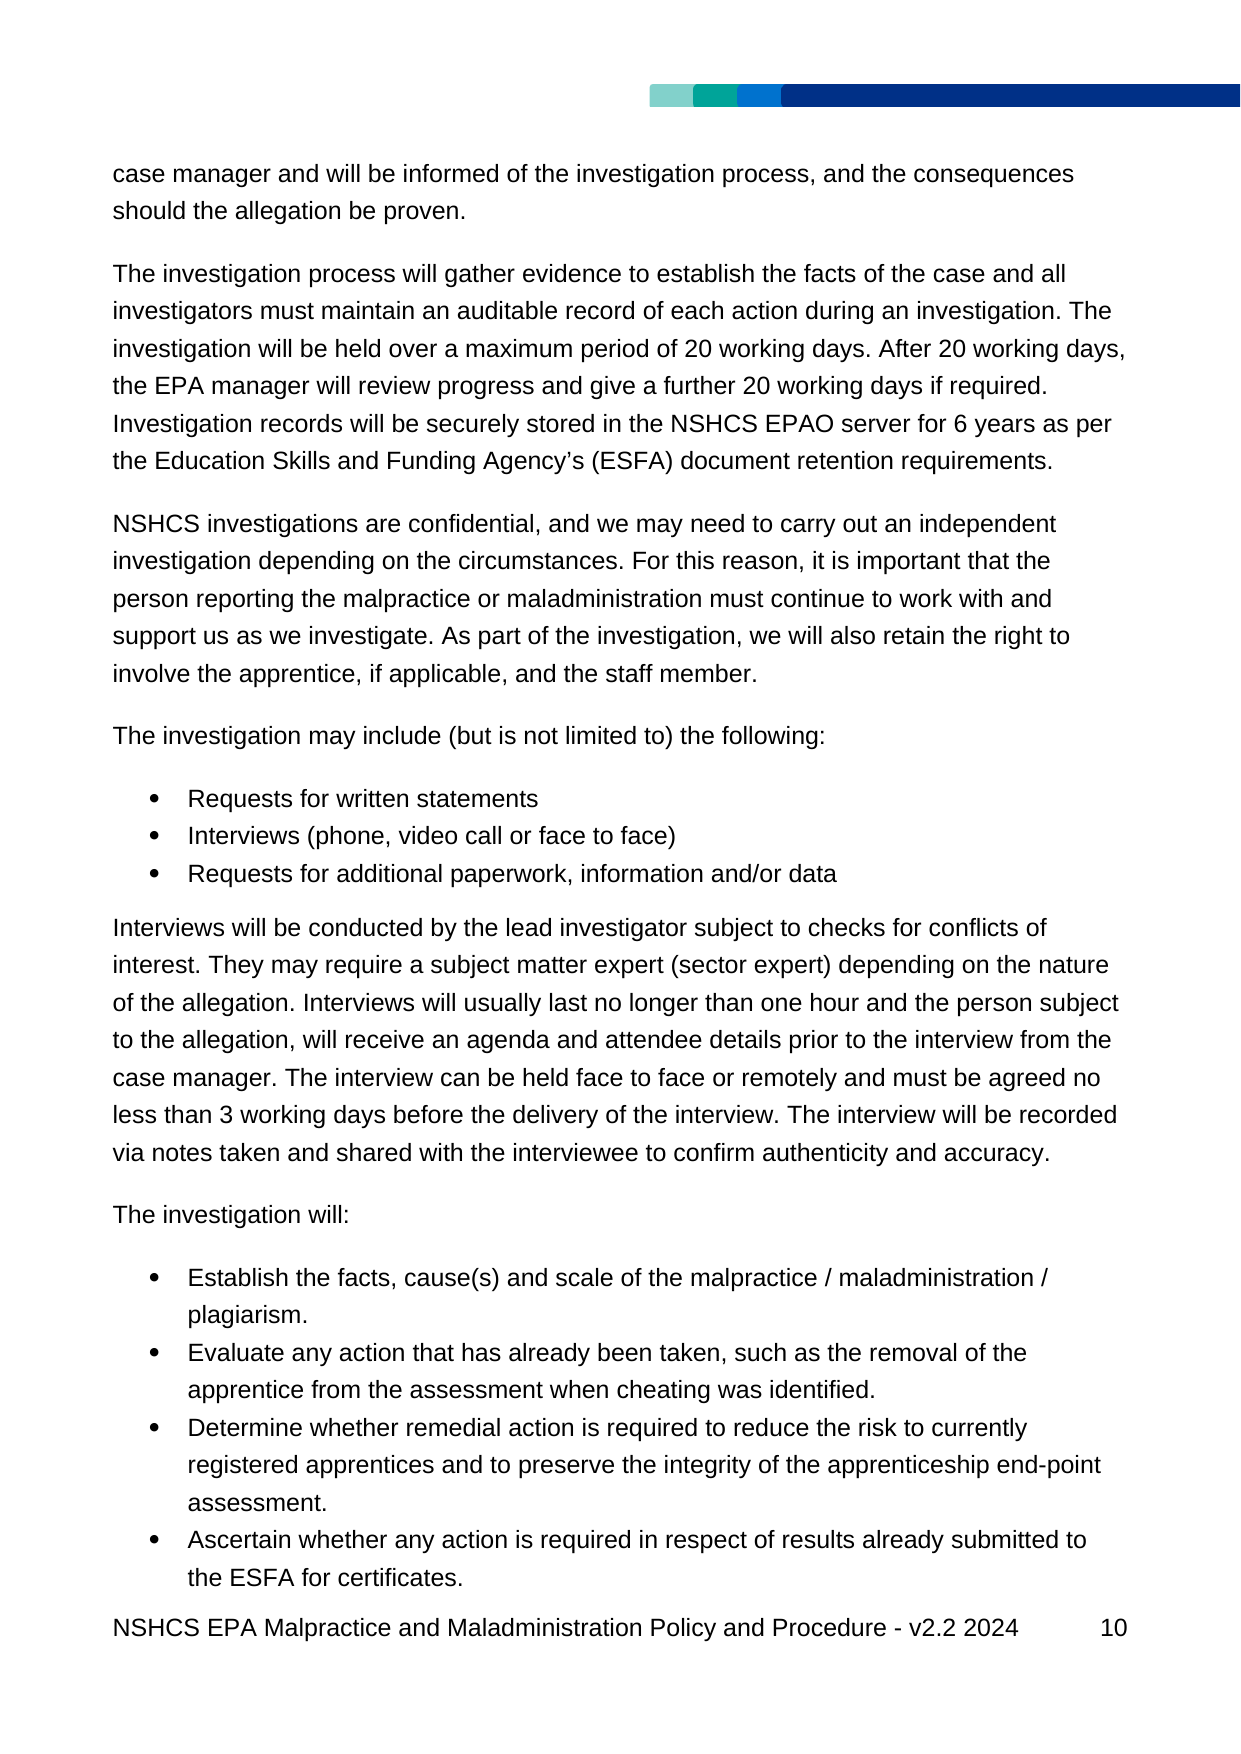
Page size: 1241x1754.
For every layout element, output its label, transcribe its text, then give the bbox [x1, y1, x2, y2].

text NSHCS investigations are confidential, and we may need to carry out an independent investigation depending on the circumstances. For this reason, it is important that the person reporting the malpractice or maladministration must continue to work with and support us as we investigate. As part of the investigation, we will also retain the right to involve the apprentice, if applicable, and the staff member. [112, 500, 1128, 687]
list Requests for written statements [150, 775, 1128, 812]
text The investigation will: [112, 1192, 1128, 1229]
text case manager and will be informed of the investigation process, and the consequences should the allegation be proven. [112, 150, 1128, 225]
text The investigation may include (but is not limited to) the following: [112, 712, 1128, 750]
list Requests for additional paperwork, information and/or data [150, 850, 1128, 887]
list Determine whether remedial action is required to reduce the risk to currently registered apprentices and to preserve the integrity of the apprenticeship end-point assessment. [150, 1404, 1128, 1517]
text Interviews will be conducted by the lead investigator subject to checks for conflicts of interest. They may require a subject matter expert (sector expert) depending on the nature of the allegation. Interviews will usually last no longer than one hour and the person subject to the allegation, will receive an agenda and attendee details prior to the interview from the case manager. The interview can be held face to face or remotely and must be agreed no less than 3 working days before the delivery of the interview. The interview will be recorded via notes taken and shared with the interviewee to confirm authenticity and accuracy. [112, 904, 1128, 1167]
text The investigation process will gather evidence to establish the facts of the case and all investigators must maintain an auditable record of each action during an investigation. The investigation will be held over a maximum period of 20 working days. After 20 working days, the EPA manager will review progress and give a further 20 working days if required. Investigation records will be securely stored in the NSHCS EPAO server for 6 years as per the Education Skills and Funding Agency’s (ESFA) document retention requirements. [112, 250, 1128, 475]
list Ascertain whether any action is required in respect of results already submitted to the ESFA for certificates. [150, 1517, 1128, 1592]
list Interviews (phone, video call or face to face) [150, 812, 1128, 850]
list Establish the facts, cause(s) and scale of the malpractice / maladministration / plagiarism. [150, 1254, 1128, 1329]
list Evaluate any action that has already been taken, such as the removal of the apprentice from the assessment when cheating was identified. [150, 1329, 1128, 1404]
